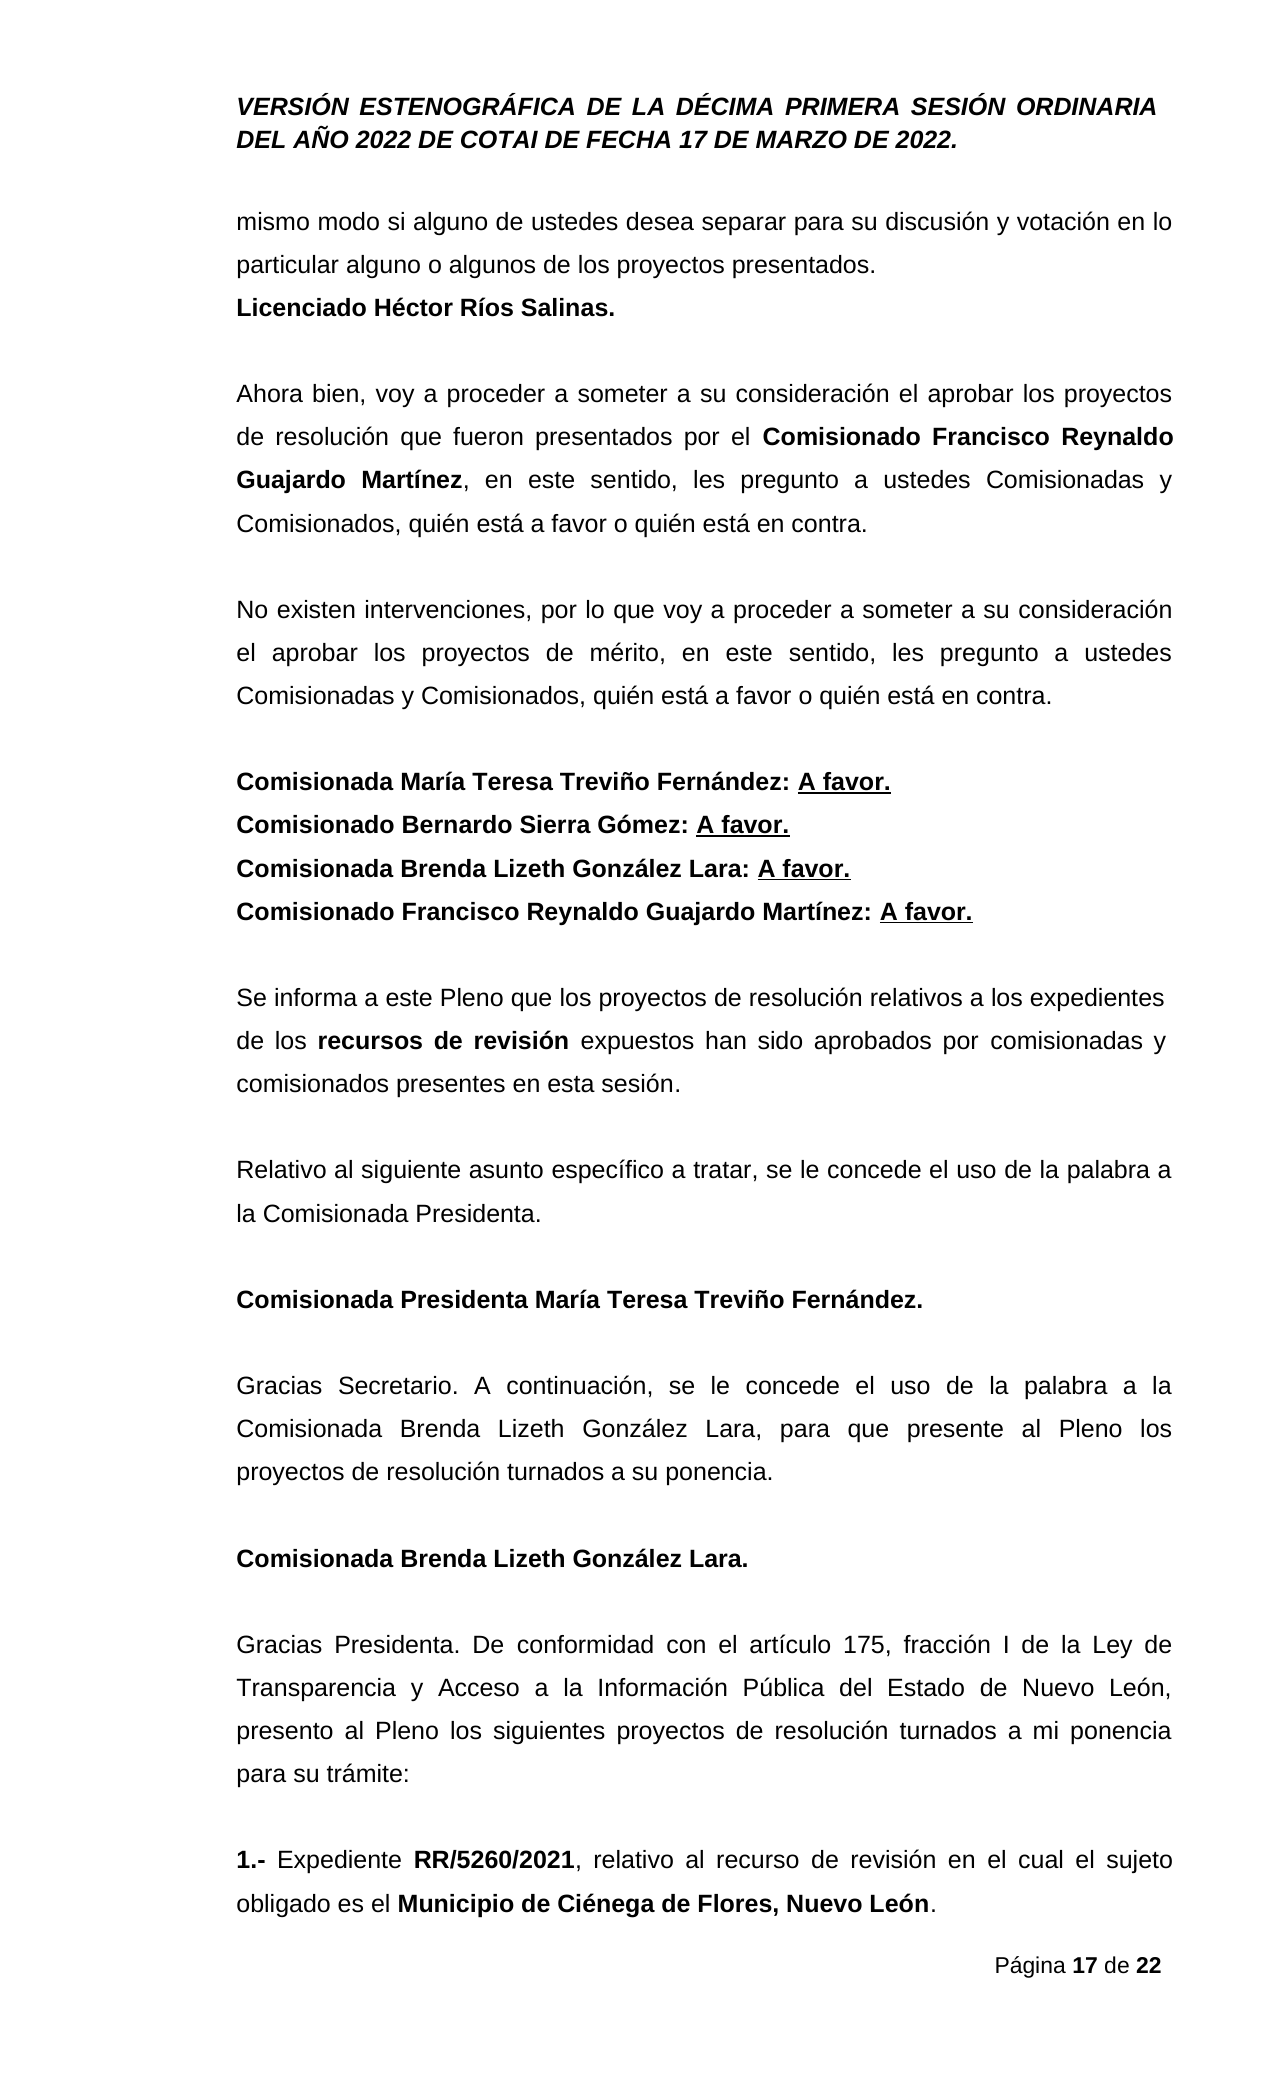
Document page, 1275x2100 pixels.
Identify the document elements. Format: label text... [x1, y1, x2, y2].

text Comisionado Bernardo Sierra Gómez: A favor. [236, 811, 1174, 839]
text mismo modo si alguno de ustedes desea separar para su discusión y votación en lo particular alguno o algunos de los proyectos presentados. [236, 207, 1174, 279]
text Comisionada Brenda Lizeth González Lara: A favor. [236, 854, 1174, 882]
text Relativo al siguiente asunto específico a tratar, se le concede el uso de la palabra a la Comisionada Presidenta. [236, 1156, 1174, 1227]
text Gracias Secretario. A continuación, se le concede el uso de la palabra a la Comisionada Brenda Lizeth González Lara, para que presente al Pleno los proyectos de resolución turnados a su ponencia. [236, 1371, 1174, 1486]
text 1.- Expediente RR/5260/2021, relativo al recurso de revisión en el cual el sujeto obligado es el Municipio de Ciénega de Flores, Nuevo León. [236, 1846, 1174, 1917]
text Comisionada Brenda Lizeth González Lara. [236, 1544, 1174, 1572]
text Licenciado Héctor Ríos Salinas. [236, 293, 1174, 322]
text Comisionada Presidenta María Teresa Treviño Fernández. [236, 1285, 1174, 1314]
text Comisionado Francisco Reynaldo Guajardo Martínez: A favor. [236, 897, 1174, 926]
text Gracias Presidenta. De conformidad con el artículo 175, fracción I de la Ley de Transparencia y Acceso a la Información Pública del Estado de Nuevo León, presento al Pleno los siguientes proyectos de resolución turnados a mi ponencia para su trámite: [236, 1630, 1174, 1788]
text Comisionada María Teresa Treviño Fernández: A favor. [236, 767, 1174, 796]
text Ahora bien, voy a proceder a someter a su consideración el aprobar los proyectos de resolución que fueron presentados por el Comisionado Francisco Reynaldo Guajardo Martínez, en este sentido, les pregunto a ustedes Comisionadas y Comisionados, quién está a favor o quién está en contra. [236, 379, 1174, 537]
text No existen intervenciones, por lo que voy a proceder a someter a su consideración el aprobar los proyectos de mérito, en este sentido, les pregunto a ustedes Comisionadas y Comisionados, quién está a favor o quién está en contra. [236, 595, 1174, 710]
text Se informa a este Pleno que los proyectos de resolución relativos a los expedientes de los recursos de revisión expuestos han sido aprobados por comisionadas y comisionados presentes en esta sesión. [236, 983, 1167, 1098]
